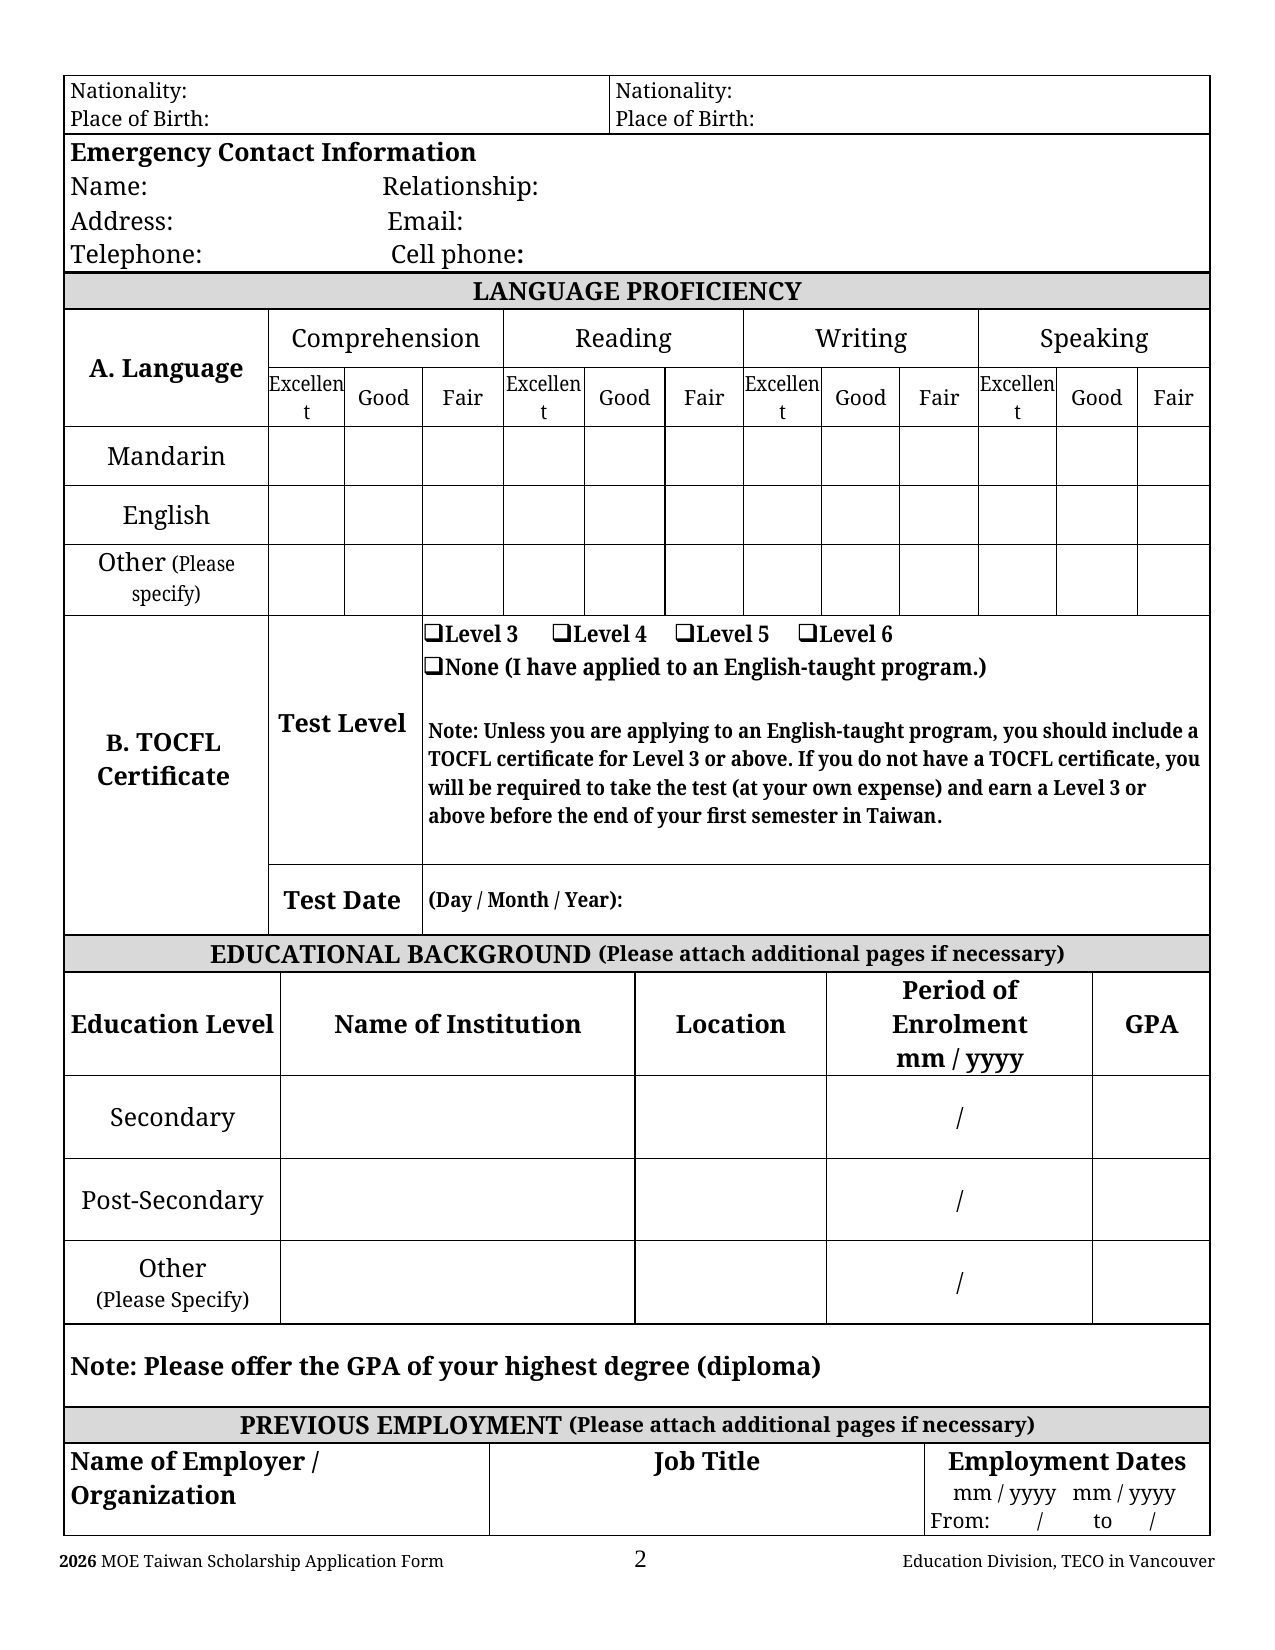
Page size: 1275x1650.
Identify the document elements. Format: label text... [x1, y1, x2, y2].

table_cell [1211, 308, 1216, 367]
table_cell Excellent [744, 368, 821, 426]
table_cell [636, 1241, 826, 1323]
table_cell / [827, 1241, 1092, 1323]
table_cell [345, 545, 422, 615]
table_cell [1211, 1240, 1216, 1323]
table_cell [1211, 1158, 1216, 1240]
table_cell [822, 486, 899, 544]
table_cell Secondary [65, 1076, 280, 1157]
table_cell [423, 427, 503, 485]
table_cell [423, 486, 503, 544]
table_cell [269, 545, 344, 615]
table_cell (Day / Month / Year): [423, 865, 1209, 934]
table_cell [59, 1442, 63, 1535]
table_cell Fair [423, 368, 503, 426]
table_cell [59, 1323, 63, 1406]
table_cell [744, 545, 821, 615]
table_cell [269, 486, 344, 544]
table_cell [59, 615, 63, 863]
table_cell [900, 427, 978, 485]
table_cell [59, 1240, 63, 1323]
table_cell Language Proficiency [65, 274, 1209, 308]
table_cell [1138, 427, 1209, 485]
table_cell [59, 1406, 63, 1442]
table_cell Job Title [490, 1444, 924, 1535]
table_cell [59, 485, 63, 544]
table_cell [59, 308, 63, 367]
table_cell Emergency Contact Information Name: Relationship: Address: Email: Telephone: Cell phone: [65, 135, 1209, 271]
table_cell [1093, 1241, 1209, 1323]
table_cell Mandarin [65, 427, 268, 485]
table_cell [59, 75, 63, 133]
table_cell [1211, 485, 1216, 544]
table_cell Excellent [504, 368, 584, 426]
table_cell [1211, 271, 1216, 308]
table_cell Level 3 Level 4 Level 5 Level 6 None (I have applied to an English-taught program.) Note: Unless you are applying to an English-taught program, you should include a TOCFL certificate for Level 3 or above. If you do not have a TOCFL certificate, you will be required to take the test (at your own expense) and earn a Level 3 or above before the end of your first semester in Taiwan. [423, 616, 1209, 863]
table_cell Reading [504, 310, 743, 367]
table_cell [281, 1241, 634, 1323]
table_cell Fair [1138, 368, 1209, 426]
table_cell [1211, 544, 1216, 615]
table_cell [59, 934, 63, 971]
table_cell [1211, 1323, 1216, 1406]
table_cell PREVIOUS EMPLOYMENT (Please attach additional pages if necessary) [65, 1408, 1209, 1442]
table_cell Post-Secondary [65, 1159, 280, 1240]
table_cell [59, 367, 63, 426]
table_cell Comprehension [269, 310, 503, 367]
table_cell [585, 545, 664, 615]
table_cell Test Level [269, 616, 422, 863]
table_cell Location [636, 973, 826, 1075]
table_cell Fair [900, 368, 978, 426]
table_cell [900, 486, 978, 544]
table_cell [666, 486, 743, 544]
table_cell [1138, 486, 1209, 544]
table_cell Educational Background (Please attach additional pages if necessary) [65, 936, 1209, 971]
table_cell Employment Dates mm / yyyy mm / yyyy From: / to / [925, 1444, 1209, 1535]
table_cell [666, 427, 743, 485]
table_cell [636, 1076, 826, 1157]
table_cell Period of Enrolment mm / yyyy [827, 973, 1092, 1075]
table_cell [59, 133, 63, 271]
table_cell Good [345, 368, 422, 426]
table_cell [1093, 1159, 1209, 1240]
table_cell / [827, 1076, 1092, 1157]
table_cell Writing [744, 310, 978, 367]
table_cell [1211, 1075, 1216, 1157]
table_cell [281, 1159, 634, 1240]
table_cell [1211, 133, 1216, 271]
table_cell Education Level [65, 973, 280, 1075]
table_cell [822, 545, 899, 615]
table_cell [979, 427, 1056, 485]
table_cell [345, 427, 422, 485]
table_cell [423, 545, 503, 615]
table_cell [59, 271, 63, 308]
table_cell [585, 427, 664, 485]
table_cell [979, 486, 1056, 544]
table_cell [59, 864, 63, 934]
table_cell [59, 426, 63, 485]
table_cell [1211, 1406, 1216, 1442]
table_cell [59, 1075, 63, 1157]
table_cell [744, 427, 821, 485]
table_cell [1057, 427, 1137, 485]
table_cell [59, 1158, 63, 1240]
table_cell [345, 486, 422, 544]
table_cell [1057, 486, 1137, 544]
table_cell [1211, 1442, 1216, 1535]
table_cell [1211, 971, 1216, 1075]
table_cell Fair [666, 368, 743, 426]
table_cell [269, 427, 344, 485]
table_cell Name of Employer / Organization [65, 1444, 489, 1535]
table_cell [585, 486, 664, 544]
table_cell [504, 545, 584, 615]
table_cell A. Language [65, 310, 268, 426]
table_cell [1211, 615, 1216, 863]
table_cell [59, 971, 63, 1075]
table_cell Other (Please specify) [65, 545, 268, 615]
table_cell [979, 545, 1056, 615]
table_cell Name of Institution [281, 973, 634, 1075]
table_cell English [65, 486, 268, 544]
table_cell Excellent [979, 368, 1056, 426]
table_cell [666, 545, 743, 615]
table_cell [59, 544, 63, 615]
table_cell Nationality: Place of Birth: [610, 76, 1209, 133]
table_cell [1093, 1076, 1209, 1157]
table_cell Good [1057, 368, 1137, 426]
table_cell [636, 1159, 826, 1240]
table_cell Note: Please offer the GPA of your highest degree (diploma) [65, 1325, 1209, 1406]
table_cell Good [822, 368, 899, 426]
table_cell [744, 486, 821, 544]
table_cell [1057, 545, 1137, 615]
table_cell [822, 427, 899, 485]
table_cell [1211, 864, 1216, 934]
table_cell [1211, 367, 1216, 426]
table_cell [1138, 545, 1209, 615]
table_cell Speaking [979, 310, 1209, 367]
table_cell [900, 545, 978, 615]
table_cell Excellent [269, 368, 344, 426]
table_cell GPA [1093, 973, 1209, 1075]
table_cell [504, 427, 584, 485]
table_cell / [827, 1159, 1092, 1240]
table_cell Good [585, 368, 664, 426]
table_cell [504, 486, 584, 544]
table_cell [1211, 426, 1216, 485]
table_cell [1211, 75, 1216, 133]
table_cell [281, 1076, 634, 1157]
table_cell Nationality: Place of Birth: [65, 76, 609, 133]
table_cell Test Date [269, 865, 422, 934]
table_cell [1211, 934, 1216, 971]
table_cell B. TOCFL Certificate [65, 616, 268, 934]
table_cell Other (Please Specify) [65, 1241, 280, 1323]
